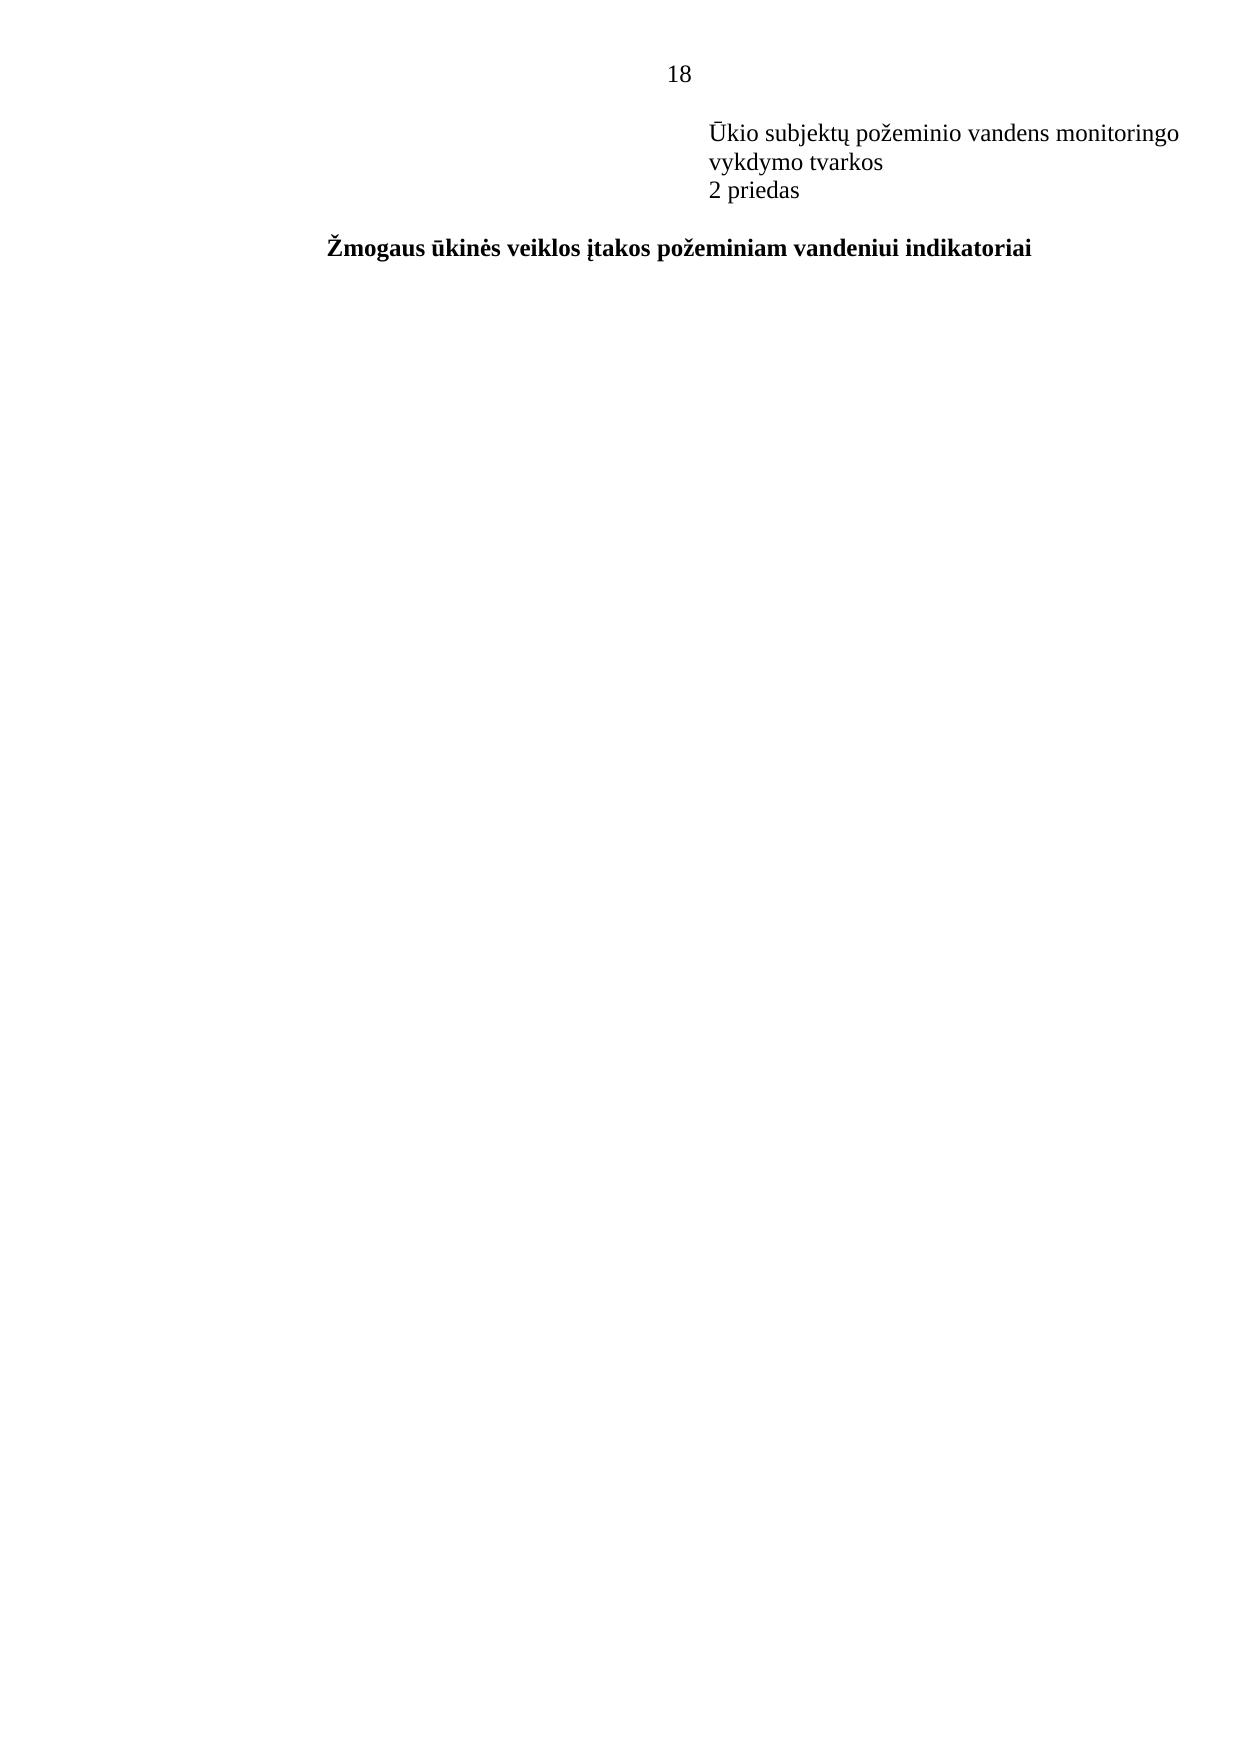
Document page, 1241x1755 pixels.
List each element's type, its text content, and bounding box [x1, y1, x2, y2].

text Ūkio subjektų požeminio vandens monitoringo [177, 118, 1181, 147]
text 2 priedas [177, 176, 1181, 204]
text vykdymo tvarkos [177, 147, 1181, 176]
text Žmogaus ūkinės veiklos įtakos požeminiam vandeniui indikatoriai [177, 233, 1181, 262]
